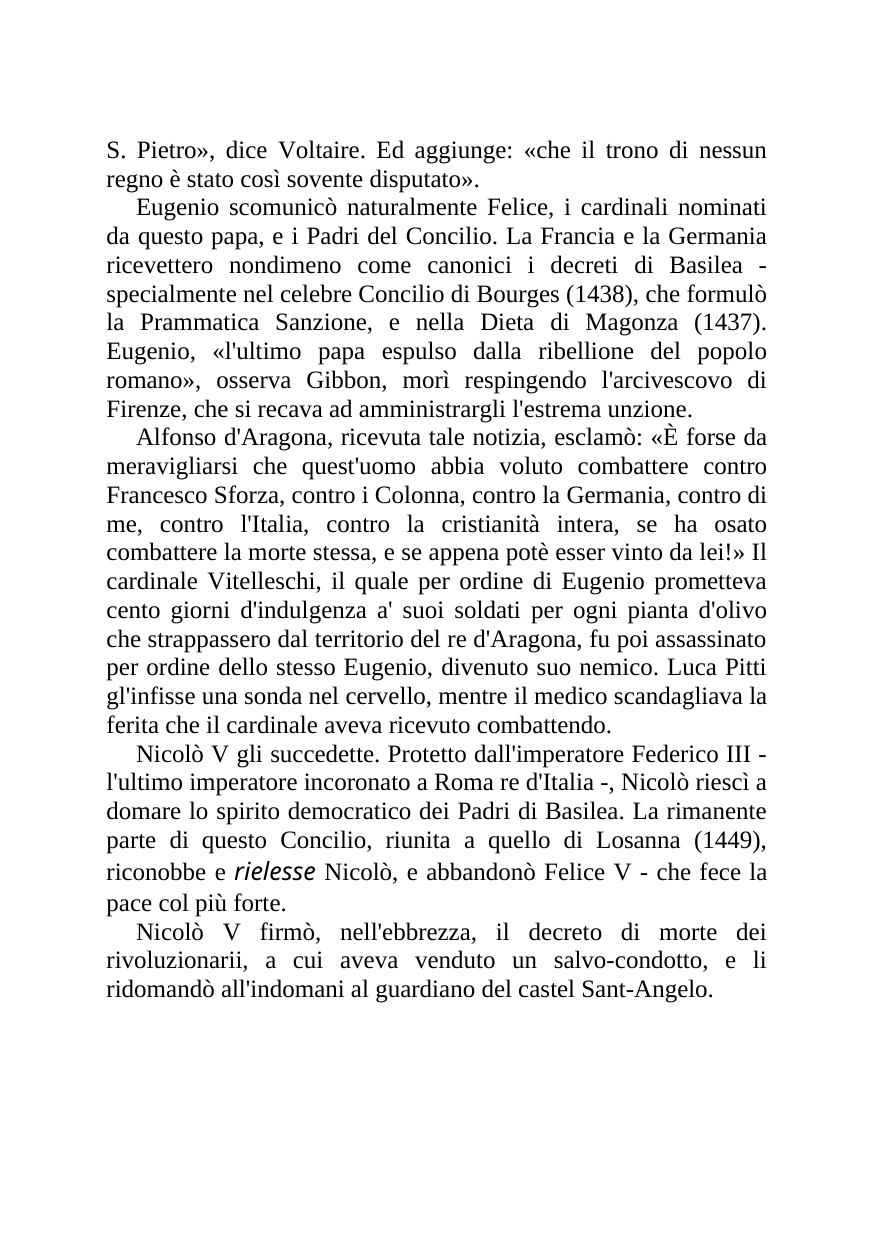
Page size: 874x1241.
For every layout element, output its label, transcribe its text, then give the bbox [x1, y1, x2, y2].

text Nicolò V firmò, nell'ebbrezza, il decreto di morte dei rivoluzionarii, a cui aveva venduto un salvo-condotto, e li ridomandò all'indomani al guardiano del castel Sant-Angelo. [106, 917, 768, 1003]
text S. Pietro», dice Voltaire. Ed aggiunge: «che il trono di nessun regno è stato così sovente disputato». [106, 135, 768, 192]
text Alfonso d'Aragona, ricevuta tale notizia, esclamò: «È forse da meravigliarsi che quest'uomo abbia voluto combattere contro Francesco Sforza, contro i Colonna, contro la Germania, contro di me, contro l'Italia, contro la cristianità intera, se ha osato combattere la morte stessa, e se appena potè esser vinto da lei!» Il cardinale Vitelleschi, il quale per ordine di Eugenio prometteva cento giorni d'indulgenza a' suoi soldati per ogni pianta d'olivo che strappassero dal territorio del re d'Aragona, fu poi assassinato per ordine dello stesso Eugenio, divenuto suo nemico. Luca Pitti gl'infisse una sonda nel cervello, mentre il medico scandagliava la ferita che il cardinale aveva ricevuto combattendo. [106, 422, 768, 739]
text Eugenio scomunicò naturalmente Felice, i cardinali nominati da questo papa, e i Padri del Concilio. La Francia e la Germania ricevettero nondimeno come canonici i decreti di Basilea - specialmente nel celebre Concilio di Bourges (1438), che formulò la Prammatica Sanzione, e nella Dieta di Magonza (1437). Eugenio, «l'ultimo papa espulso dalla ribellione del popolo romano», osserva Gibbon, morì respingendo l'arcivescovo di Firenze, che si recava ad amministrargli l'estrema unzione. [106, 192, 768, 422]
text Nicolò V gli succedette. Protetto dall'imperatore Federico III - l'ultimo imperatore incoronato a Roma re d'Italia -, Nicolò riescì a domare lo spirito democratico dei Padri di Basilea. La rimanente parte di questo Concilio, riunita a quello di Losanna (1449), riconobbe e rielesse Nicolò, e abbandonò Felice V - che fece la pace col più forte. [106, 739, 768, 917]
